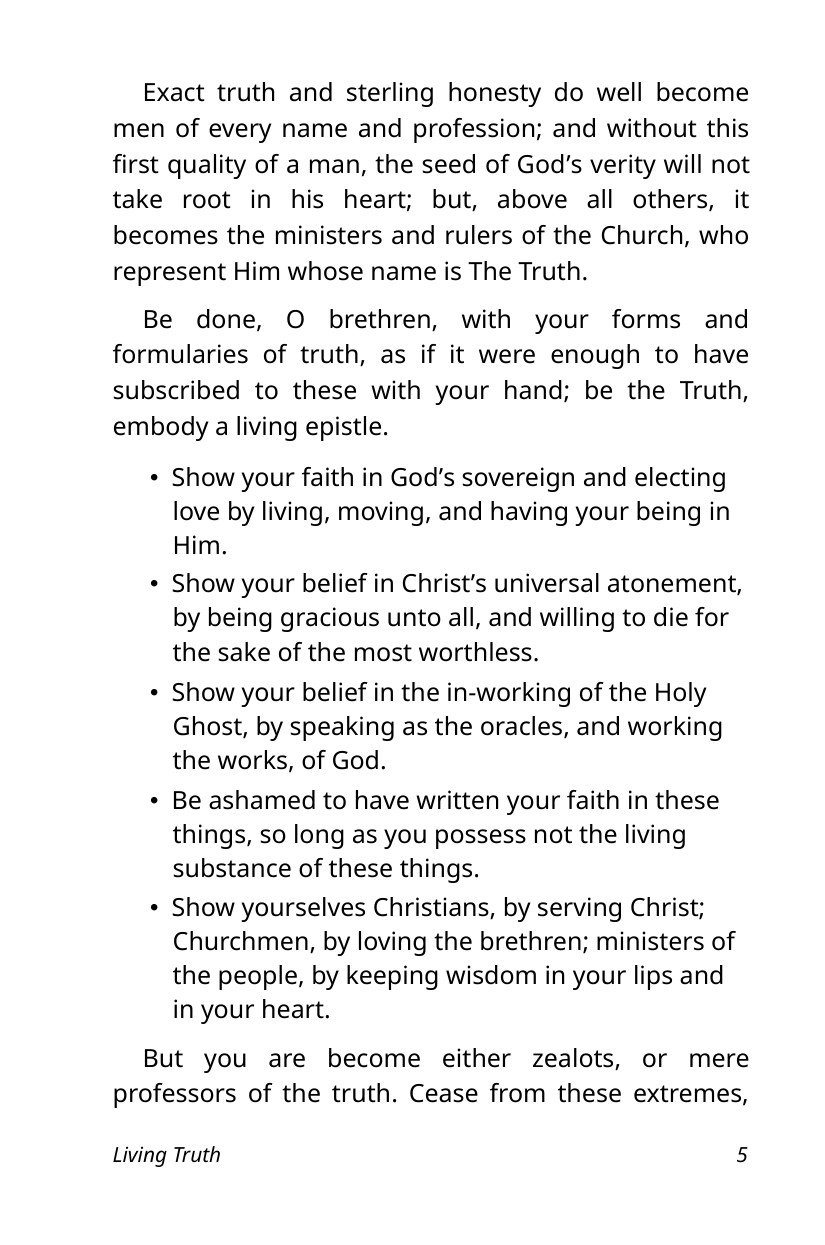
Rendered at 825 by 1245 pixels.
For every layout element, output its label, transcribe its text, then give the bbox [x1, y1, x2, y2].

list Show your belief in the in-working of the Holy Ghost, by speaking as the oracles, and working the works, of God. [150, 674, 750, 776]
list Show your belief in Christ’s universal atonement, by being gracious unto all, and willing to die for the sake of the most worthless. [150, 566, 750, 668]
text Be done, O brethren, with your forms and formularies of truth, as if it were enough to have subscribed to these with your hand; be the Truth, embody a living epistle. [112, 301, 750, 443]
text Exact truth and sterling honesty do well become men of every name and profession; and without this first quality of a man, the seed of God’s verity will not take root in his heart; but, above all others, it becomes the ministers and rulers of the Church, who represent Him whose name is The Truth. [112, 75, 750, 288]
list Show your faith in God’s sovereign and electing love by living, moving, and having your being in Him. [150, 459, 750, 562]
list Show yourselves Christians, by serving Christ; Churchmen, by loving the brethren; ministers of the people, by keeping wisdom in your lips and in your heart. [150, 889, 750, 1025]
text But you are become either zealots, or mere professors of the truth. Cease from these extremes, [112, 1040, 750, 1110]
list Be ashamed to have written your faith in these things, so long as you possess not the living substance of these things. [150, 782, 750, 885]
